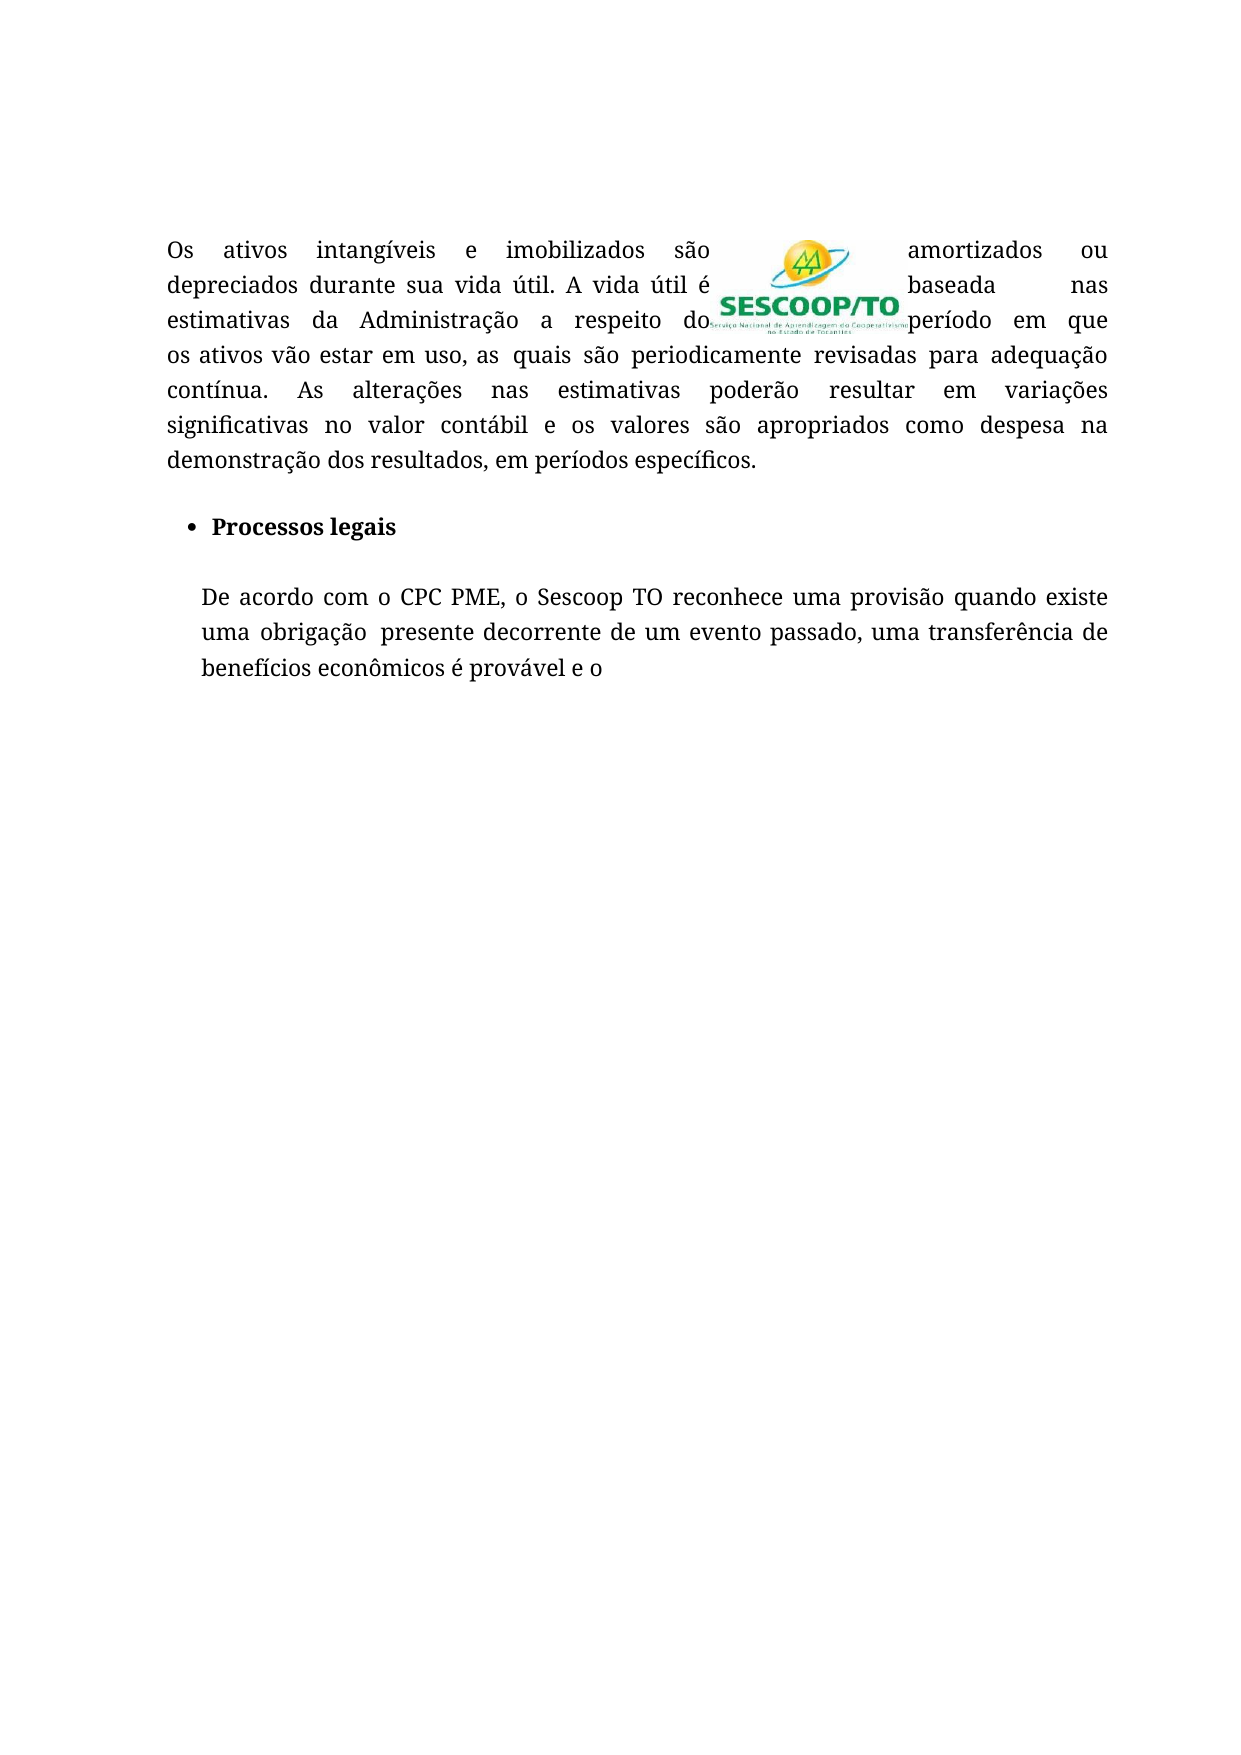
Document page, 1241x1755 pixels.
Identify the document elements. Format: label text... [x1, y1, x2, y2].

list Processos legais [188, 510, 1120, 542]
text Os ativos intangíveis e imobilizados são amortizados ou depreciados durante sua vida útil. A vida útil é baseada nas estimativas da Administração a respeito do período em que os ativos vão estar em uso, as quais são periodicamente revisadas para adequação contínua. As alterações nas estimativas poderão resultar em variações significativas no valor contábil e os valores são apropriados como despesa na demonstração dos resultados, em períodos específicos. [167, 234, 1108, 476]
text De acordo com o CPC PME, o Sescoop TO reconhece uma provisão quando existe uma obrigação presente decorrente de um evento passado, uma transferência de benefícios econômicos é provável e o [201, 581, 1108, 683]
